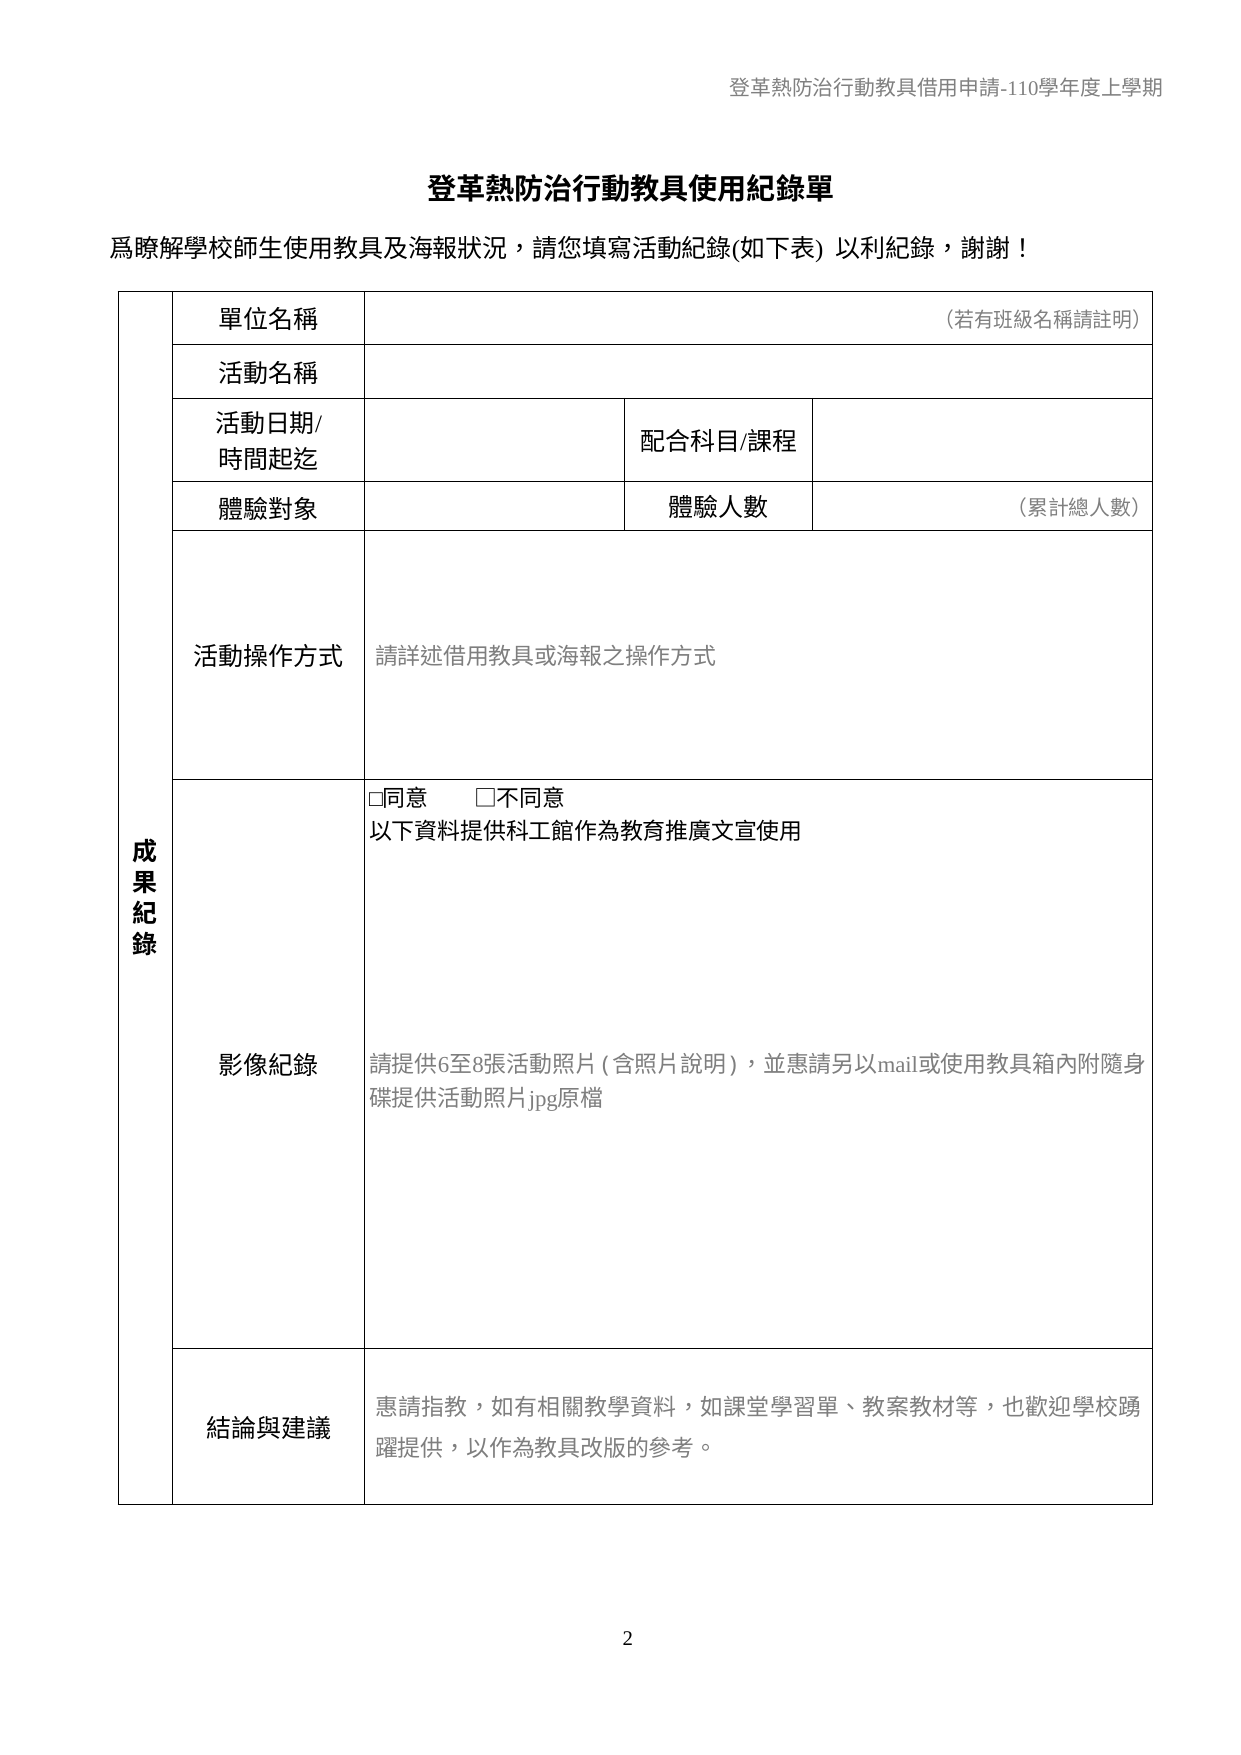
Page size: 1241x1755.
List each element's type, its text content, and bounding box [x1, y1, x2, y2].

table_cell 請詳述借用教具或海報之操作方式 [365, 531, 1152, 778]
table_cell 活動名稱 [173, 345, 364, 398]
table_cell [365, 345, 1152, 398]
text 登革熱防治行動教具使用紀錄單 [98, 165, 1163, 208]
table_header （若有班級名稱請註明） [365, 292, 1152, 344]
table_cell 體驗人數 [625, 482, 812, 530]
table_cell 惠請指教，如有相關教學資料，如課堂學習單、教案教材等，也歡迎學校踴 躍提供，以作為教具改版的參考。 [365, 1349, 1152, 1504]
table_cell （累計總人數） [813, 482, 1152, 530]
table_cell [365, 482, 624, 530]
table_cell [365, 399, 624, 481]
table_cell 結論與建議 [173, 1349, 364, 1504]
table_cell 活動日期/ 時間起迄 [173, 399, 364, 481]
table_cell 配合科目/課程 [625, 399, 812, 481]
table_header 單位名稱 [173, 292, 364, 344]
table_cell 體驗對象 [173, 482, 364, 530]
table_cell □同意 □不同意 以下資料提供科工館作為教育推廣文宣使用 請提供6至8張活動照片(含照片說明)，並惠請另以mail或使用教具箱內附隨身碟提供活動照片jpg原檔 [365, 780, 1152, 1348]
table_header 成果紀錄 [119, 292, 172, 1504]
table_cell [813, 399, 1152, 481]
table_cell 活動操作方式 [173, 531, 364, 778]
text 爲瞭解學校師生使用教具及海報狀況，請您填寫活動紀錄(如下表) 以利紀錄，謝謝！ [109, 229, 1163, 265]
table_cell 影像紀錄 [173, 780, 364, 1348]
